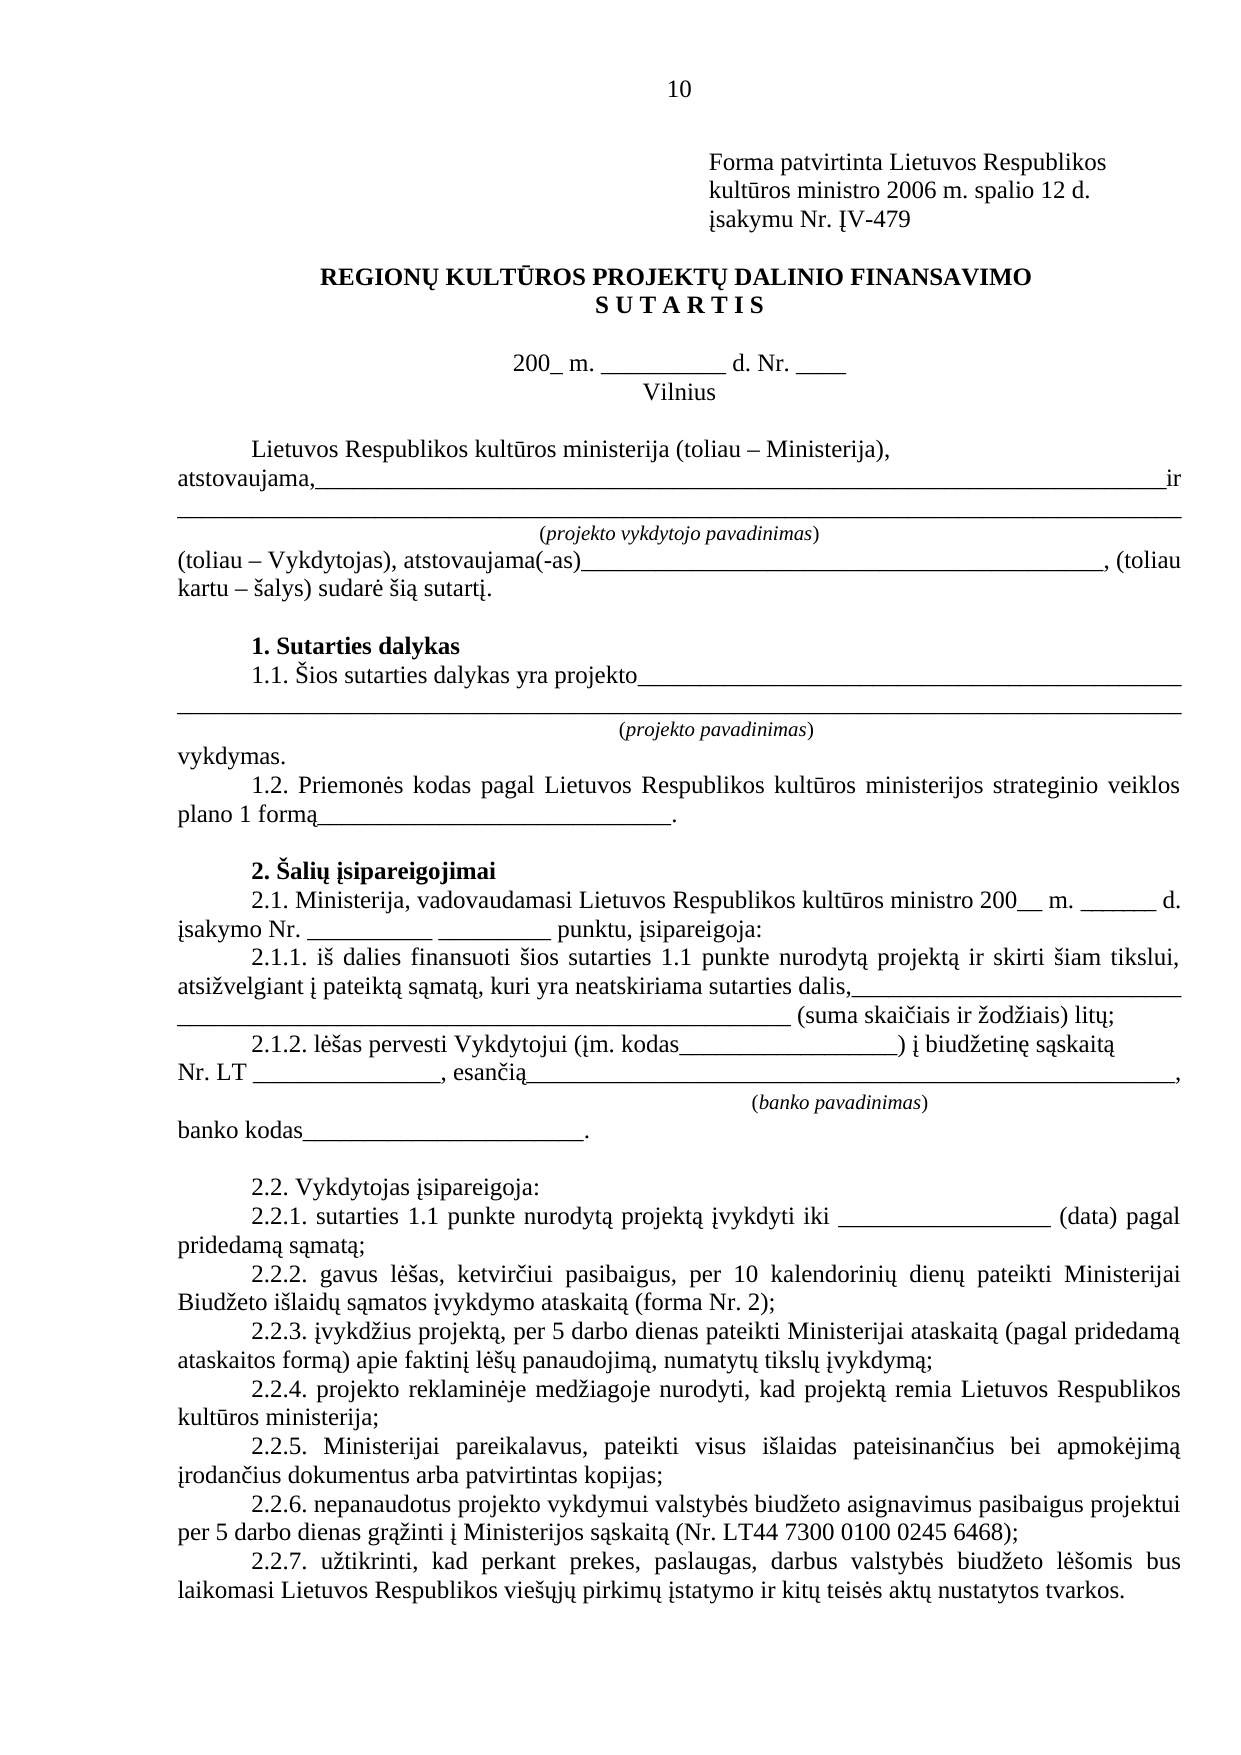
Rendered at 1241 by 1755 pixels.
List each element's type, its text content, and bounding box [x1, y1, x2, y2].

text atstovaujama, ir [177, 463, 1181, 492]
text 2. Šalių įsipareigojimai [177, 856, 1181, 885]
text 2.2. Vykdytojas įsipareigoja: [177, 1172, 1181, 1201]
text įsakymu Nr. ĮV-479 [177, 204, 1181, 233]
text Forma patvirtinta Lietuvos Respublikos [177, 147, 1181, 176]
text (projekto pavadinimas) [177, 717, 1181, 741]
text vykdymas. [177, 741, 1181, 770]
text 200_ m. __________ d. Nr. ____ [177, 348, 1181, 377]
text 2.2.6. nepanaudotus projekto vykdymui valstybės biudžeto asignavimus pasibaigus projektui per 5 darbo dienas grąžinti į Ministerijos sąskaitą (Nr. LT44 7300 0100 0245 6468); [177, 1489, 1181, 1546]
text 2.1.2. lėšas pervesti Vykdytojui (įm. kodas ) į biudžetinę sąskaitą [177, 1029, 1181, 1057]
text 2.2.3. įvykdžius projektą, per 5 darbo dienas pateikti Ministerijai ataskaitą (pagal pridedamą ataskaitos formą) apie faktinį lėšų panaudojimą, numatytų tikslų įvykdymą; [177, 1316, 1181, 1374]
text 2.2.5. Ministerijai pareikalavus, pateikti visus išlaidas pateisinančius bei apmokėjimą įrodančius dokumentus arba patvirtintas kopijas; [177, 1431, 1181, 1489]
text Lietuvos Respublikos kultūros ministerija (toliau – Ministerija), [177, 434, 1181, 463]
text (banko pavadinimas) [177, 1086, 1181, 1115]
text REGIONŲ KULTŪROS PROJEKTŲ DALINIO FINANSAVIMO [177, 262, 1181, 291]
text banko kodas . [177, 1115, 1181, 1144]
text (projekto vykdytojo pavadinimas) [177, 521, 1181, 545]
text kultūros ministro 2006 m. spalio 12 d. [177, 176, 1181, 204]
text 1.1. Šios sutarties dalykas yra projekto [177, 660, 1181, 688]
text 2.2.7. užtikrinti, kad perkant prekes, paslaugas, darbus valstybės biudžeto lėšomis bus laikomasi Lietuvos Respublikos viešųjų pirkimų įstatymo ir kitų teisės aktų nustatytos tvarkos. [177, 1546, 1181, 1604]
text Vilnius [177, 377, 1181, 406]
text 2.2.2. gavus lėšas, ketvirčiui pasibaigus, per 10 kalendorinių dienų pateikti Ministerijai Biudžeto išlaidų sąmatos įvykdymo ataskaitą (forma Nr. 2); [177, 1259, 1181, 1316]
text įsakymo Nr. __________ _________ punktu, įsipareigoja: [177, 914, 1181, 942]
text 2.2.4. projekto reklaminėje medžiagoje nurodyti, kad projektą remia Lietuvos Respublikos kultūros ministerija; [177, 1374, 1181, 1431]
text (suma skaičiais ir žodžiais) litų; [177, 1000, 1181, 1029]
text SUTARTIS [177, 291, 1181, 319]
text 2.1.1. iš dalies finansuoti šios sutarties 1.1 punkte nurodytą projektą ir skirti šiam tikslui, atsižvelgiant į pateiktą sąmatą, kuri yra neatskiriama sutarties dalis, [177, 942, 1181, 1000]
text kartu – šalys) sudarė šią sutartį. [177, 573, 1181, 602]
text 1. Sutarties dalykas [177, 631, 1181, 660]
text (toliau – Vykdytojas), atstovaujama(-as) , (toliau [177, 545, 1181, 573]
text 2.1. Ministerija, vadovaudamasi Lietuvos Respublikos kultūros ministro 200__ m. d. [177, 885, 1181, 914]
text 1.2. Priemonės kodas pagal Lietuvos Respublikos kultūros ministerijos strateginio veiklos plano 1 formą . [177, 770, 1181, 827]
text Nr. LT _______________, esančią , [177, 1057, 1181, 1086]
text 2.2.1. sutarties 1.1 punkte nurodytą projektą įvykdyti iki _________________ (data) pagal pridedamą sąmatą; [177, 1201, 1181, 1259]
